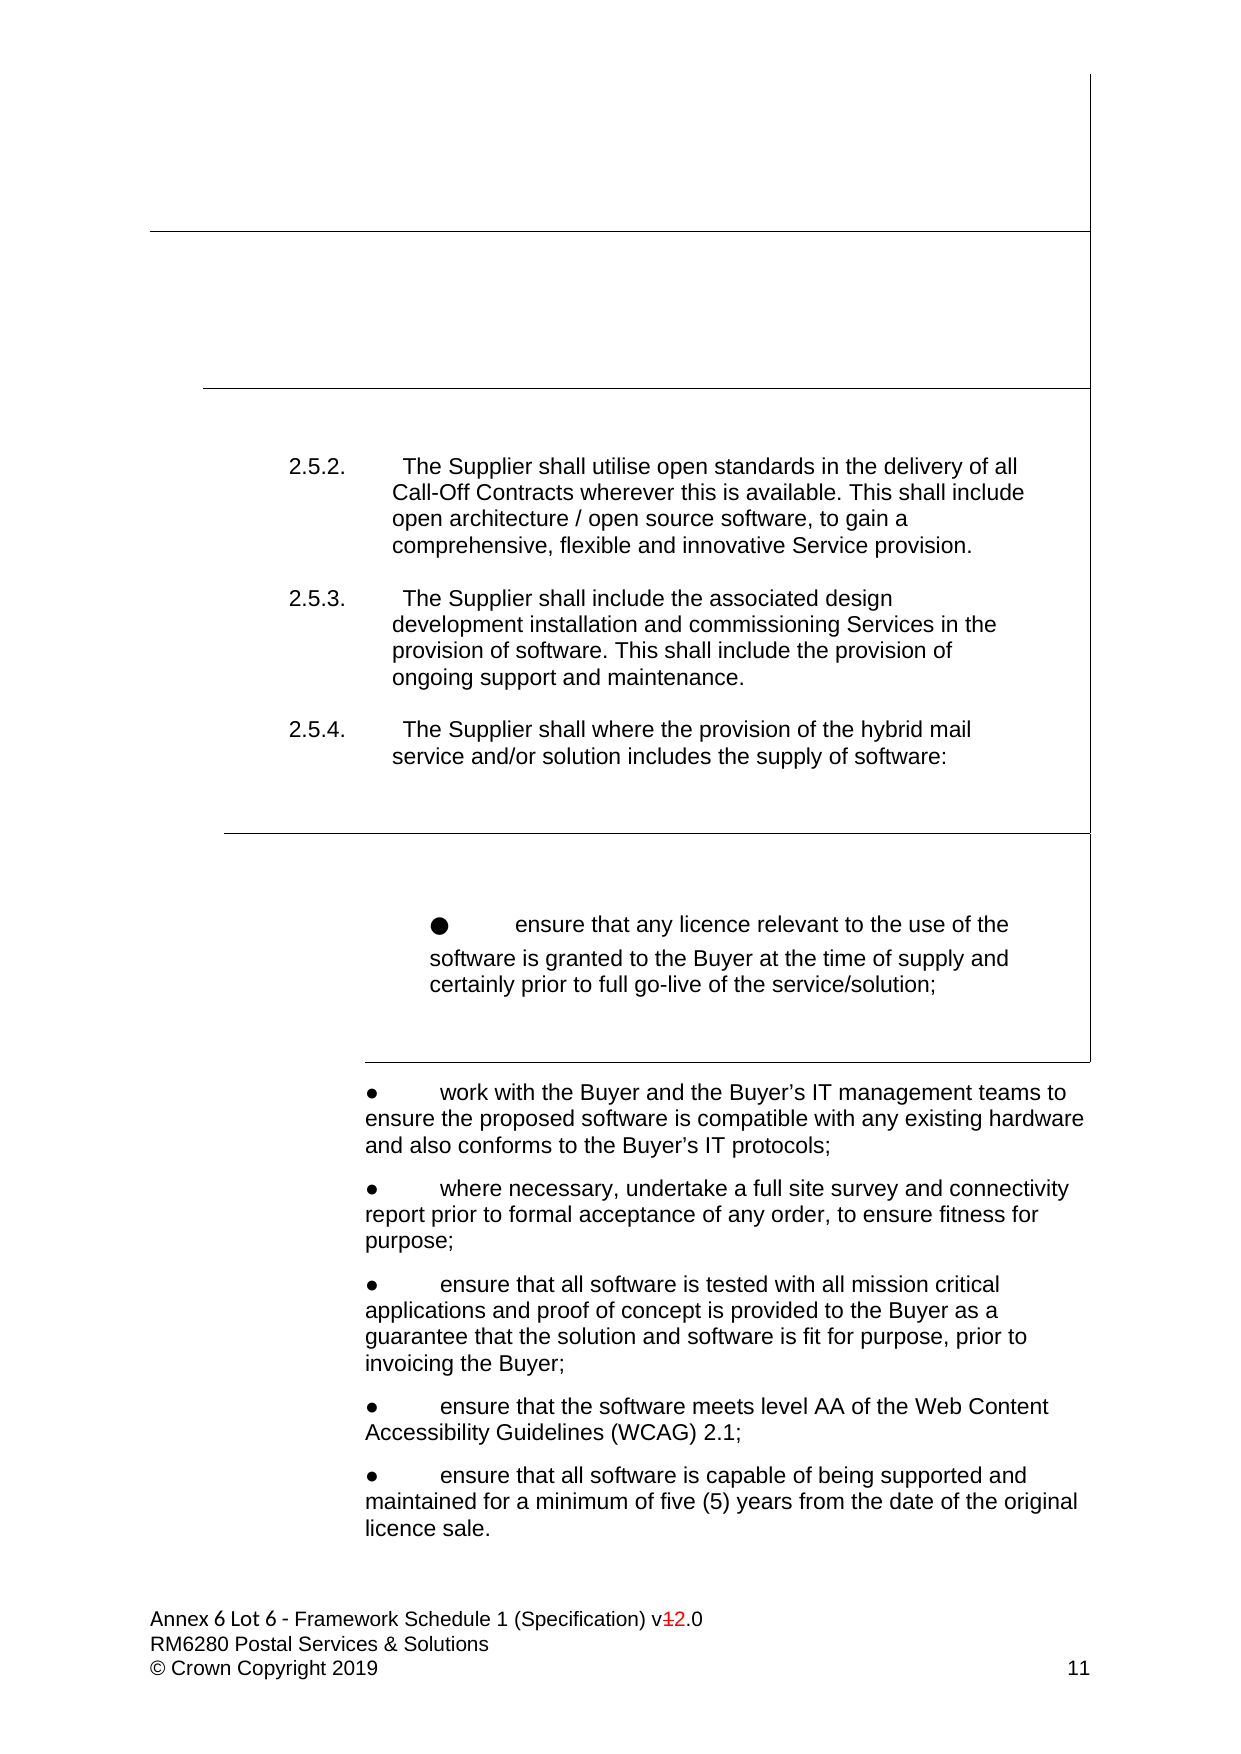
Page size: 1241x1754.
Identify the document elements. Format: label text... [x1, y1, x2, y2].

list work with the Buyer and the Buyer’s IT management teams to ensure the proposed software is compatible with any existing hardware and also conforms to the Buyer’s IT protocols; [365, 1079, 1090, 1158]
list The Supplier shall where the provision of the hybrid mail service and/or solution includes the supply of software: [224, 716, 1090, 833]
list The Supplier shall include the associated design development installation and commissioning Services in the provision of software. This shall include the provision of ongoing support and maintenance. [224, 584, 1090, 690]
list ensure that any licence relevant to the use of the software is granted to the Buyer at the time of supply and certainly prior to full go-live of the service/solution; [365, 833, 1090, 1062]
list ensure that the software meets level AA of the Web Content Accessibility Guidelines (WCAG) 2.1; [365, 1393, 1090, 1445]
list where necessary, undertake a full site survey and connectivity report prior to formal acceptance of any order, to ensure fitness for purpose; [365, 1175, 1090, 1254]
list ensure that all software is capable of being supported and maintained for a minimum of five (5) years from the date of the original licence sale. [365, 1462, 1090, 1541]
list The Supplier shall utilise open standards in the delivery of all Call-Off Contracts wherever this is available. This shall include open architecture / open source software, to gain a comprehensive, flexible and innovative Service provision. [224, 388, 1090, 558]
list ensure that all software is tested with all mission critical applications and proof of concept is provided to the Buyer as a guarantee that the solution and software is fit for purpose, prior to invoicing the Buyer; [365, 1271, 1090, 1376]
